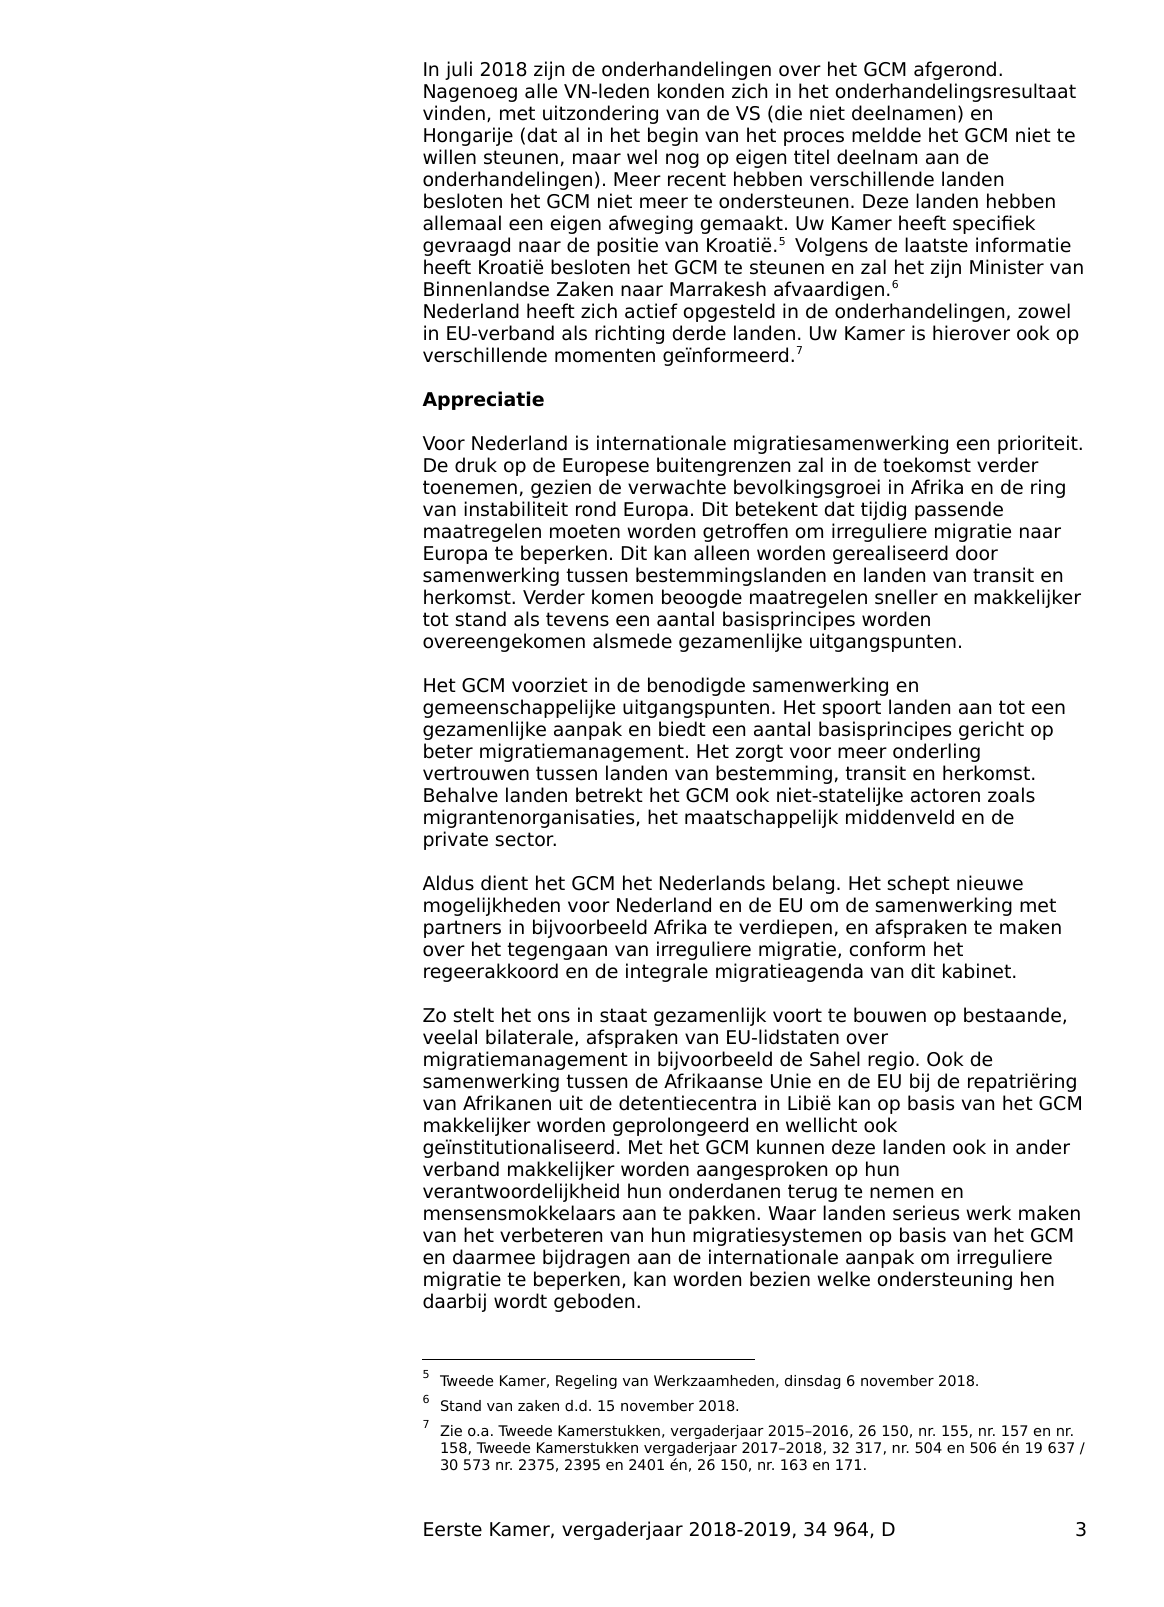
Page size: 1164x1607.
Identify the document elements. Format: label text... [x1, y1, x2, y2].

text Stand van zaken d.d. 15 november 2018. [422, 1393, 1087, 1416]
text Tweede Kamer, Regeling van Werkzaamheden, dinsdag 6 november 2018. [422, 1368, 1087, 1391]
text Aldus dient het GCM het Nederlands belang. Het schept nieuwe mogelijkheden voor Nederland en de EU om de samenwerking met partners in bijvoorbeeld Afrika te verdiepen, en afspraken te maken over het tegengaan van irreguliere migratie, conform het regeerakkoord en de integrale migratieagenda van dit kabinet. [422, 873, 1087, 983]
text Zie o.a. Tweede Kamerstukken, vergaderjaar 2015–2016, 26 150, nr. 155, nr. 157 en nr. 158, Tweede Kamerstukken vergaderjaar 2017–2018, 32 317, nr. 504 en 506 én 19 637 / 30 573 nr. 2375, 2395 en 2401 én, 26 150, nr. 163 en 171. [422, 1418, 1087, 1474]
text Voor Nederland is internationale migratiesamenwerking een prioriteit. De druk op de Europese buitengrenzen zal in de toekomst verder toenemen, gezien de verwachte bevolkingsgroei in Afrika en de ring van instabiliteit rond Europa. Dit betekent dat tijdig passende maatregelen moeten worden getroffen om irreguliere migratie naar Europa te beperken. Dit kan alleen worden gerealiseerd door samenwerking tussen bestemmingslanden en landen van transit en herkomst. Verder komen beoogde maatregelen sneller en makkelijker tot stand als tevens een aantal basisprincipes worden overeengekomen alsmede gezamenlijke uitgangspunten. [422, 433, 1087, 653]
text In juli 2018 zijn de onderhandelingen over het GCM afgerond. Nagenoeg alle VN-leden konden zich in het onderhandelingsresultaat vinden, met uitzondering van de VS (die niet deelnamen) en Hongarije (dat al in het begin van het proces meldde het GCM niet te willen steunen, maar wel nog op eigen titel deelnam aan de onderhandelingen). Meer recent hebben verschillende landen besloten het GCM niet meer te ondersteunen. Deze landen hebben allemaal een eigen afweging gemaakt. Uw Kamer heeft specifiek gevraagd naar de positie van Kroatië. Volgens de laatste informatie heeft Kroatië besloten het GCM te steunen en zal het zijn Minister van Binnenlandse Zaken naar Marrakesh afvaardigen. [422, 59, 1087, 301]
text Het GCM voorziet in de benodigde samenwerking en gemeenschappelijke uitgangspunten. Het spoort landen aan tot een gezamenlijke aanpak en biedt een aantal basisprincipes gericht op beter migratiemanagement. Het zorgt voor meer onderling vertrouwen tussen landen van bestemming, transit en herkomst. Behalve landen betrekt het GCM ook niet-statelijke actoren zoals migrantenorganisaties, het maatschappelijk middenveld en de private sector. [422, 675, 1087, 851]
subtitle Appreciatie [422, 389, 1087, 411]
text Nederland heeft zich actief opgesteld in de onderhandelingen, zowel in EU-verband als richting derde landen. Uw Kamer is hierover ook op verschillende momenten geïnformeerd. [422, 301, 1087, 367]
text Zo stelt het ons in staat gezamenlijk voort te bouwen op bestaande, veelal bilaterale, afspraken van EU-lidstaten over migratiemanagement in bijvoorbeeld de Sahel regio. Ook de samenwerking tussen de Afrikaanse Unie en de EU bij de repatriëring van Afrikanen uit de detentiecentra in Libië kan op basis van het GCM makkelijker worden geprolongeerd en wellicht ook geïnstitutionaliseerd. Met het GCM kunnen deze landen ook in ander verband makkelijker worden aangesproken op hun verantwoordelijkheid hun onderdanen terug te nemen en mensensmokkelaars aan te pakken. Waar landen serieus werk maken van het verbeteren van hun migratiesystemen op basis van het GCM en daarmee bijdragen aan de internationale aanpak om irreguliere migratie te beperken, kan worden bezien welke ondersteuning hen daarbij wordt geboden. [422, 1005, 1087, 1313]
